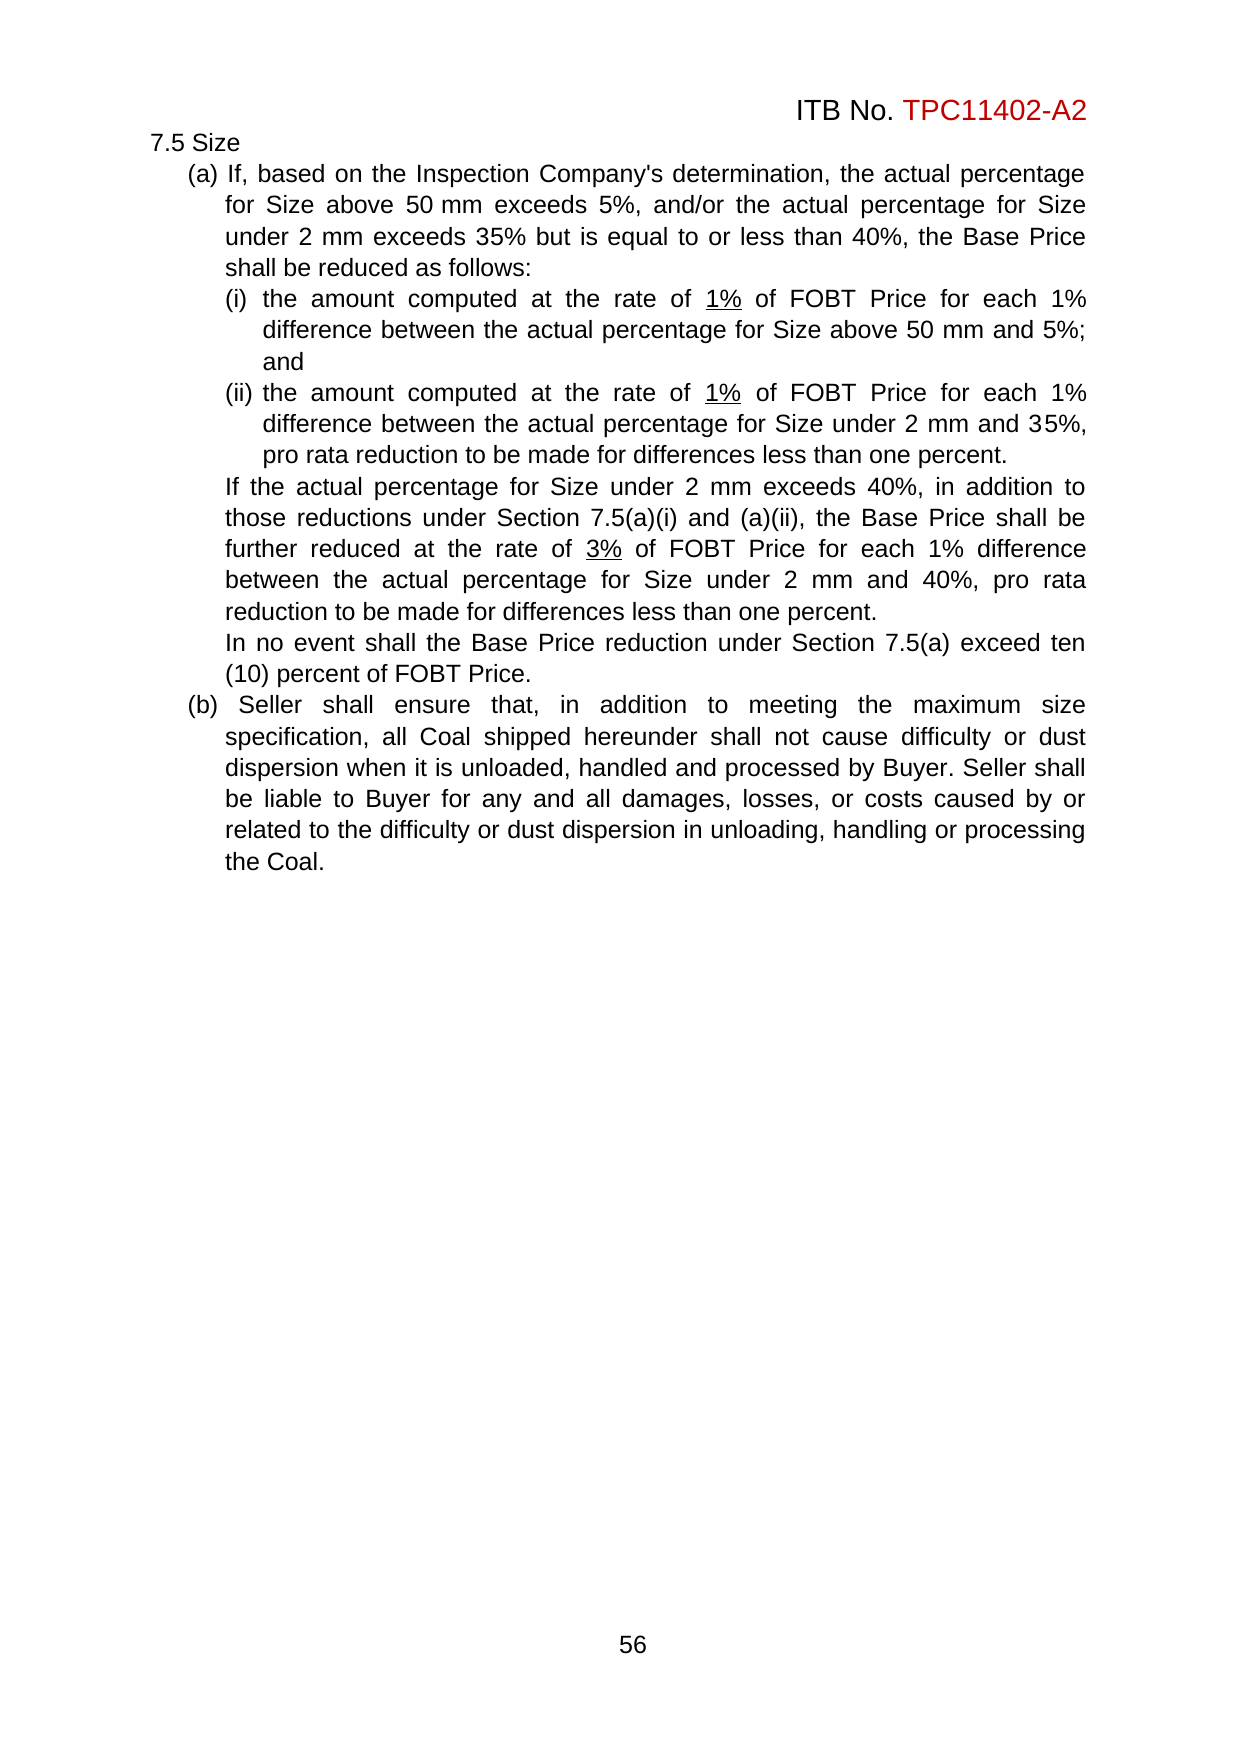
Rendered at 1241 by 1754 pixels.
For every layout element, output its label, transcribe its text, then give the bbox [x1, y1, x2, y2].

text (a) If, based on the Inspection Company's determination, the actual percentage for Size above 50 mm exceeds 5%, and/or the actual percentage for Size under 2 mm exceeds 35% but is equal to or less than 40%, the Base Price shall be reduced as follows: [187, 157, 1087, 282]
text (b) Seller shall ensure that, in addition to meeting the maximum size specification, all Coal shipped hereunder shall not cause difficulty or dust dispersion when it is unloaded, handled and processed by Buyer. Seller shall be liable to Buyer for any and all damages, losses, or costs caused by or related to the difficulty or dust dispersion in unloading, handling or processing the Coal. [187, 689, 1087, 876]
text (i) the amount computed at the rate of 1% of FOBT Price for each 1% difference between the actual percentage for Size above 50 mm and 5%; and [225, 282, 1087, 376]
text (ii) the amount computed at the rate of 1% of FOBT Price for each 1% difference between the actual percentage for Size under 2 mm and 35%, pro rata reduction to be made for differences less than one percent. [225, 376, 1087, 470]
text In no event shall the Base Price reduction under Section 7.5(a) exceed ten (10) percent of FOBT Price. [225, 626, 1087, 689]
text If the actual percentage for Size under 2 mm exceeds 40%, in addition to those reductions under Section 7.5(a)(i) and (a)(ii), the Base Price shall be further reduced at the rate of 3% of FOBT Price for each 1% difference between the actual percentage for Size under 2 mm and 40%, pro rata reduction to be made for differences less than one percent. [225, 470, 1087, 626]
text 7.5 Size [150, 126, 1192, 157]
